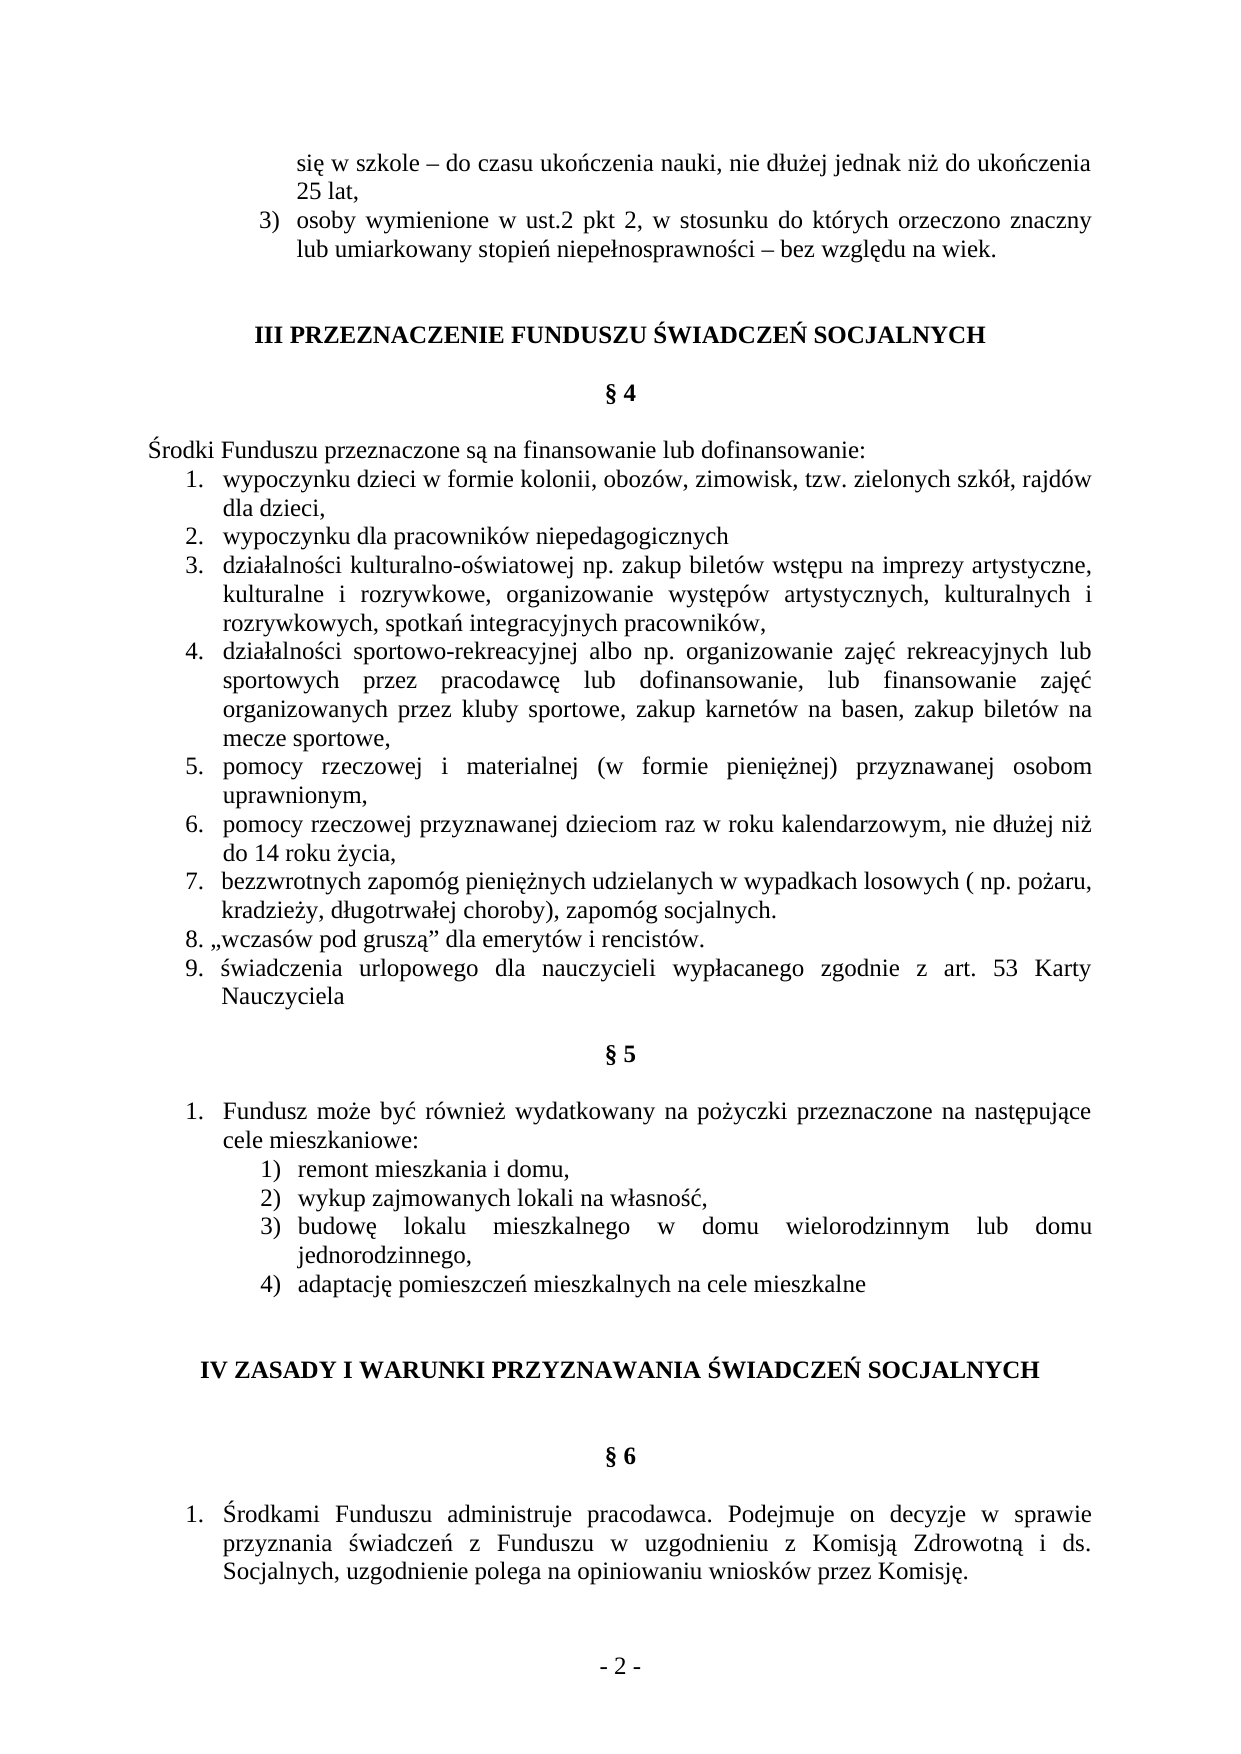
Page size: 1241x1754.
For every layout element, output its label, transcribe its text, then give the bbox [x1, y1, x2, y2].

list Fundusz może być również wydatkowany na pożyczki przeznaczone na następujące cele mieszkaniowe: [185, 1096, 1092, 1154]
list wypoczynku dla pracowników niepedagogicznych [185, 521, 1092, 550]
list pomocy rzeczowej przyznawanej dzieciom raz w roku kalendarzowym, nie dłużej niż do 14 roku życia, [185, 809, 1092, 866]
text 8. „wczasów pod gruszą” dla emerytów i rencistów. [185, 924, 1092, 953]
list działalności kulturalno-oświatowej np. zakup biletów wstępu na imprezy artystyczne, kulturalne i rozrywkowe, organizowanie występów artystycznych, kulturalnych i rozrywkowych, spotkań integracyjnych pracowników, [185, 550, 1092, 636]
list osoby wymienione w ust.2 pkt 2, w stosunku do których orzeczono znaczny lub umiarkowany stopień niepełnosprawności – bez względu na wiek. [259, 205, 1092, 263]
list pomocy rzeczowej i materialnej (w formie pieniężnej) przyznawanej osobom uprawnionym, [185, 751, 1092, 809]
text § 6 [148, 1441, 1092, 1470]
list remont mieszkania i domu, [260, 1154, 1092, 1183]
text § 5 [148, 1039, 1092, 1068]
list się w szkole – do czasu ukończenia nauki, nie dłużej jednak niż do ukończenia 25 lat, [259, 148, 1092, 205]
text 7. bezzwrotnych zapomóg pieniężnych udzielanych w wypadkach losowych ( np. pożaru, kradzieży, długotrwałej choroby), zapomóg socjalnych. [185, 866, 1092, 924]
text Środki Funduszu przeznaczone są na finansowanie lub dofinansowanie: [148, 435, 1092, 464]
list budowę lokalu mieszkalnego w domu wielorodzinnym lub domu jednorodzinnego, [260, 1211, 1092, 1269]
text § 4 [148, 378, 1092, 406]
list wypoczynku dzieci w formie kolonii, obozów, zimowisk, tzw. zielonych szkół, rajdów dla dzieci, [185, 464, 1092, 521]
list wykup zajmowanych lokali na własność, [260, 1183, 1092, 1211]
text IV ZASADY I WARUNKI PRZYZNAWANIA ŚWIADCZEŃ SOCJALNYCH [148, 1355, 1092, 1384]
list adaptację pomieszczeń mieszkalnych na cele mieszkalne [260, 1269, 1092, 1298]
text III PRZEZNACZENIE FUNDUSZU ŚWIADCZEŃ SOCJALNYCH [148, 320, 1092, 349]
text 9. świadczenia urlopowego dla nauczycieli wypłacanego zgodnie z art. 53 Karty Nauczyciela [185, 953, 1092, 1010]
list działalności sportowo-rekreacyjnej albo np. organizowanie zajęć rekreacyjnych lub sportowych przez pracodawcę lub dofinansowanie, lub finansowanie zajęć organizowanych przez kluby sportowe, zakup karnetów na basen, zakup biletów na mecze sportowe, [185, 636, 1092, 751]
list Środkami Funduszu administruje pracodawca. Podejmuje on decyzje w sprawie przyznania świadczeń z Funduszu w uzgodnieniu z Komisją Zdrowotną i ds. Socjalnych, uzgodnienie polega na opiniowaniu wniosków przez Komisję. [185, 1499, 1092, 1585]
